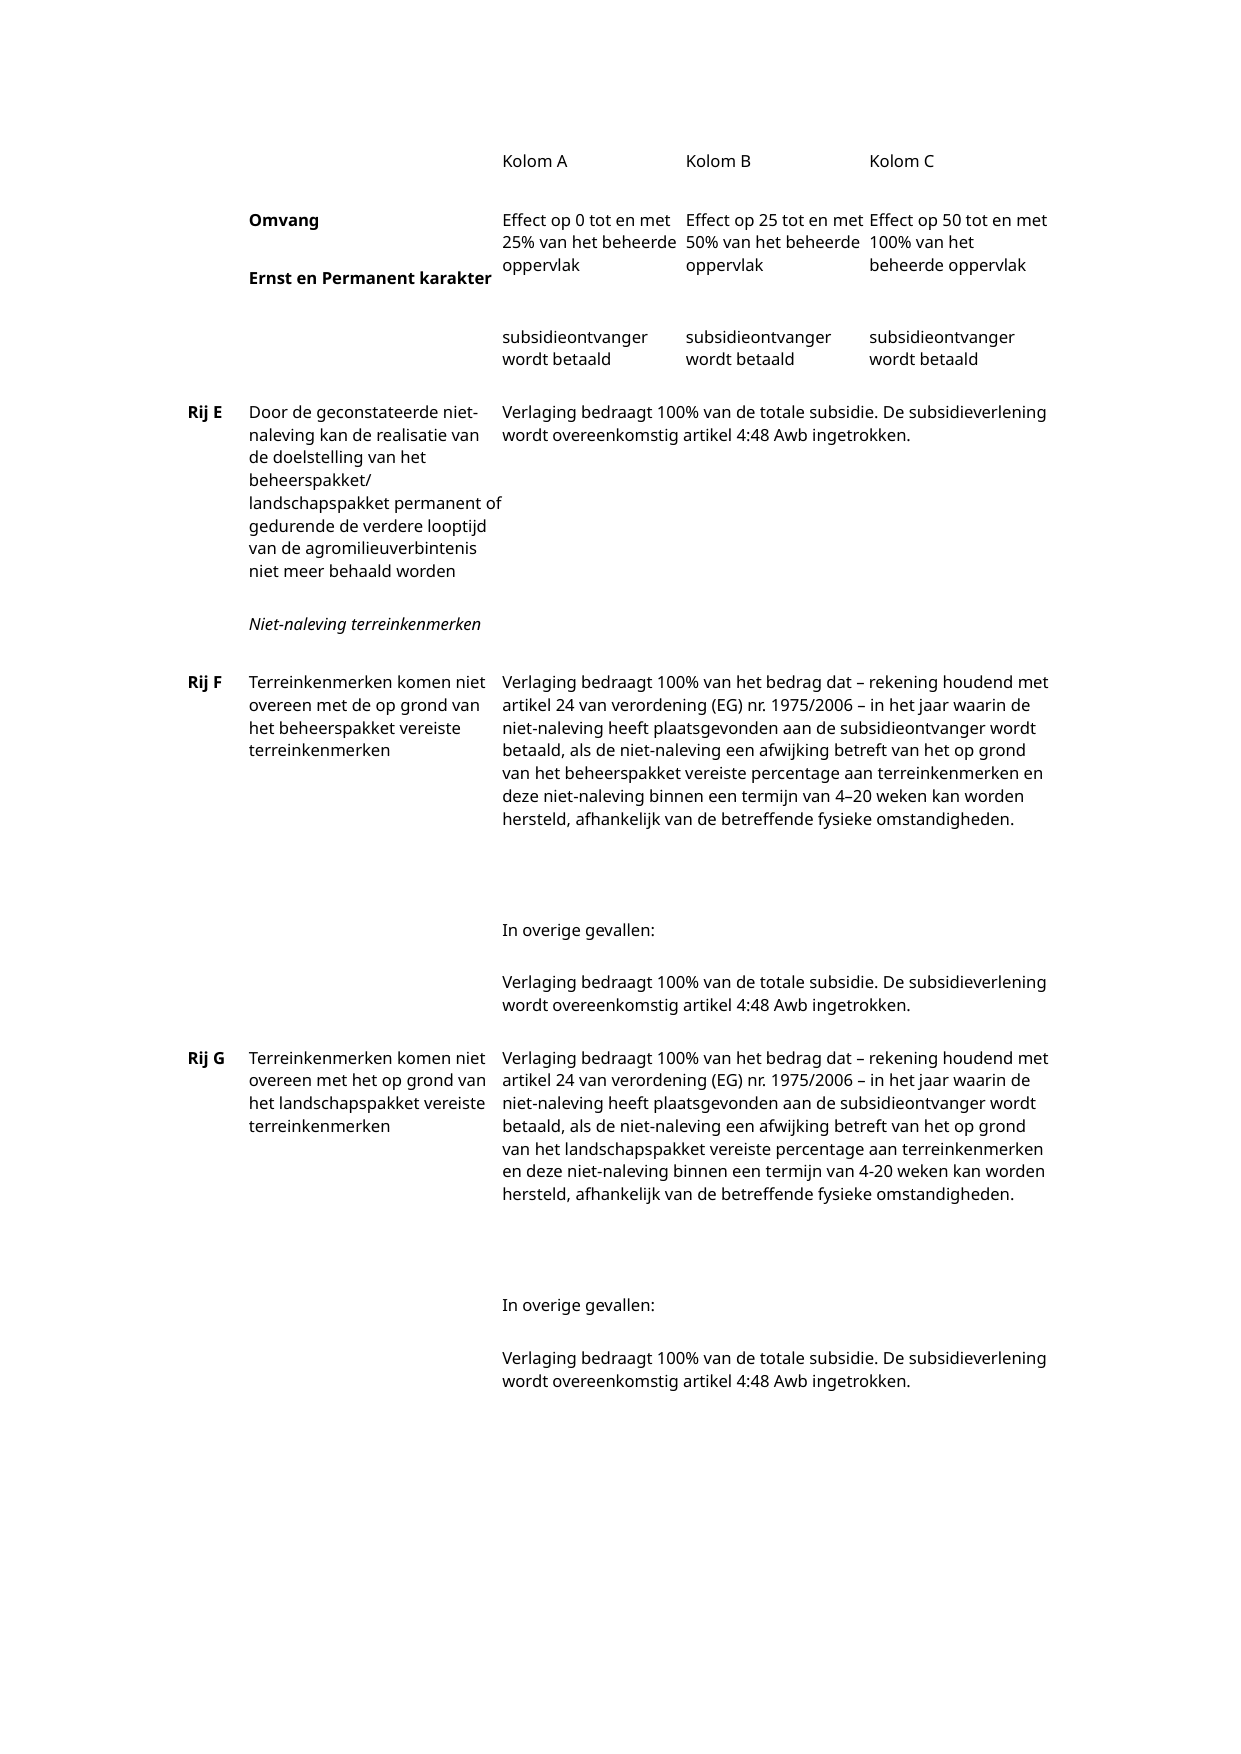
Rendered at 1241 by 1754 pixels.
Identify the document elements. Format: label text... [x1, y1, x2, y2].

table_cell [249, 325, 502, 401]
table_header Kolom C [869, 150, 1053, 208]
table_cell [188, 613, 249, 671]
table_cell subsidieontvanger wordt betaald [869, 325, 1053, 401]
table_cell Terreinkenmerken komen niet overeen met het op grond van het landschapspakket vereiste terreinkenmerken [249, 1046, 502, 1235]
table_cell [188, 325, 249, 401]
table_cell [188, 918, 249, 1046]
table_cell Rij G [188, 1046, 249, 1235]
table_cell [686, 613, 869, 671]
table_cell [188, 860, 249, 918]
table_cell Niet-naleving terreinkenmerken [249, 613, 502, 671]
table_cell Verlaging bedraagt 100% van het bedrag dat – rekening houdend met artikel 24 van verordening (EG) nr. 1975/2006 – in het jaar waarin de niet-naleving heeft plaatsgevonden aan de subsidieontvanger wordt betaald, als de niet-naleving een afwijking betreft van het op grond van het beheerspakket vereiste percentage aan terreinkenmerken en deze niet-naleving binnen een termijn van 4–20 weken kan worden hersteld, afhankelijk van de betreffende fysieke omstandigheden. [502, 671, 1053, 860]
table_cell Verlaging bedraagt 100% van het bedrag dat – rekening houdend met artikel 24 van verordening (EG) nr. 1975/2006 – in het jaar waarin de niet-naleving heeft plaatsgevonden aan de subsidieontvanger wordt betaald, als de niet-naleving een afwijking betreft van het op grond van het landschapspakket vereiste percentage aan terreinkenmerken en deze niet-naleving binnen een termijn van 4-20 weken kan worden hersteld, afhankelijk van de betreffende fysieke omstandigheden. [502, 1046, 1053, 1235]
table_header [188, 150, 249, 208]
table_cell [188, 209, 249, 267]
table_cell [249, 860, 502, 918]
table_cell Verlaging bedraagt 100% van de totale subsidie. De subsidieverlening wordt overeenkomstig artikel 4:48 Awb ingetrokken. [502, 401, 1053, 612]
table_cell [188, 1294, 249, 1422]
table_cell [249, 1235, 502, 1294]
table_header [249, 150, 502, 208]
table_cell Effect op 25 tot en met 50% van het beheerde oppervlak [686, 209, 869, 325]
table_cell [502, 1235, 1053, 1294]
table_cell [188, 267, 249, 325]
table_header Kolom B [686, 150, 869, 208]
table_cell In overige gevallen: Verlaging bedraagt 100% van de totale subsidie. De subsidieverlening wordt overeenkomstig artikel 4:48 Awb ingetrokken. [502, 1294, 1053, 1422]
table_cell [249, 1294, 502, 1422]
table_header Kolom A [502, 150, 686, 208]
table_cell Rij F [188, 671, 249, 860]
table_cell [188, 1235, 249, 1294]
table_cell [502, 613, 686, 671]
table_cell subsidieontvanger wordt betaald [686, 325, 869, 401]
table_cell In overige gevallen: Verlaging bedraagt 100% van de totale subsidie. De subsidieverlening wordt overeenkomstig artikel 4:48 Awb ingetrokken. [502, 918, 1053, 1046]
table_cell Omvang [249, 209, 502, 267]
table_cell Effect op 0 tot en met 25% van het beheerde oppervlak [502, 209, 686, 325]
table_cell Ernst en Permanent karakter [249, 267, 502, 325]
table_cell Door de geconstateerde niet-naleving kan de realisatie van de doelstelling van het beheerspakket/ landschapspakket permanent of gedurende de verdere looptijd van de agromilieuverbintenis niet meer behaald worden [249, 401, 502, 612]
table_cell [869, 613, 1053, 671]
table_cell [502, 860, 1053, 918]
table_cell Rij E [188, 401, 249, 612]
table_cell [249, 918, 502, 1046]
table_cell subsidieontvanger wordt betaald [502, 325, 686, 401]
table_cell Terreinkenmerken komen niet overeen met de op grond van het beheerspakket vereiste terreinkenmerken [249, 671, 502, 860]
table_cell Effect op 50 tot en met 100% van het beheerde oppervlak [869, 209, 1053, 325]
